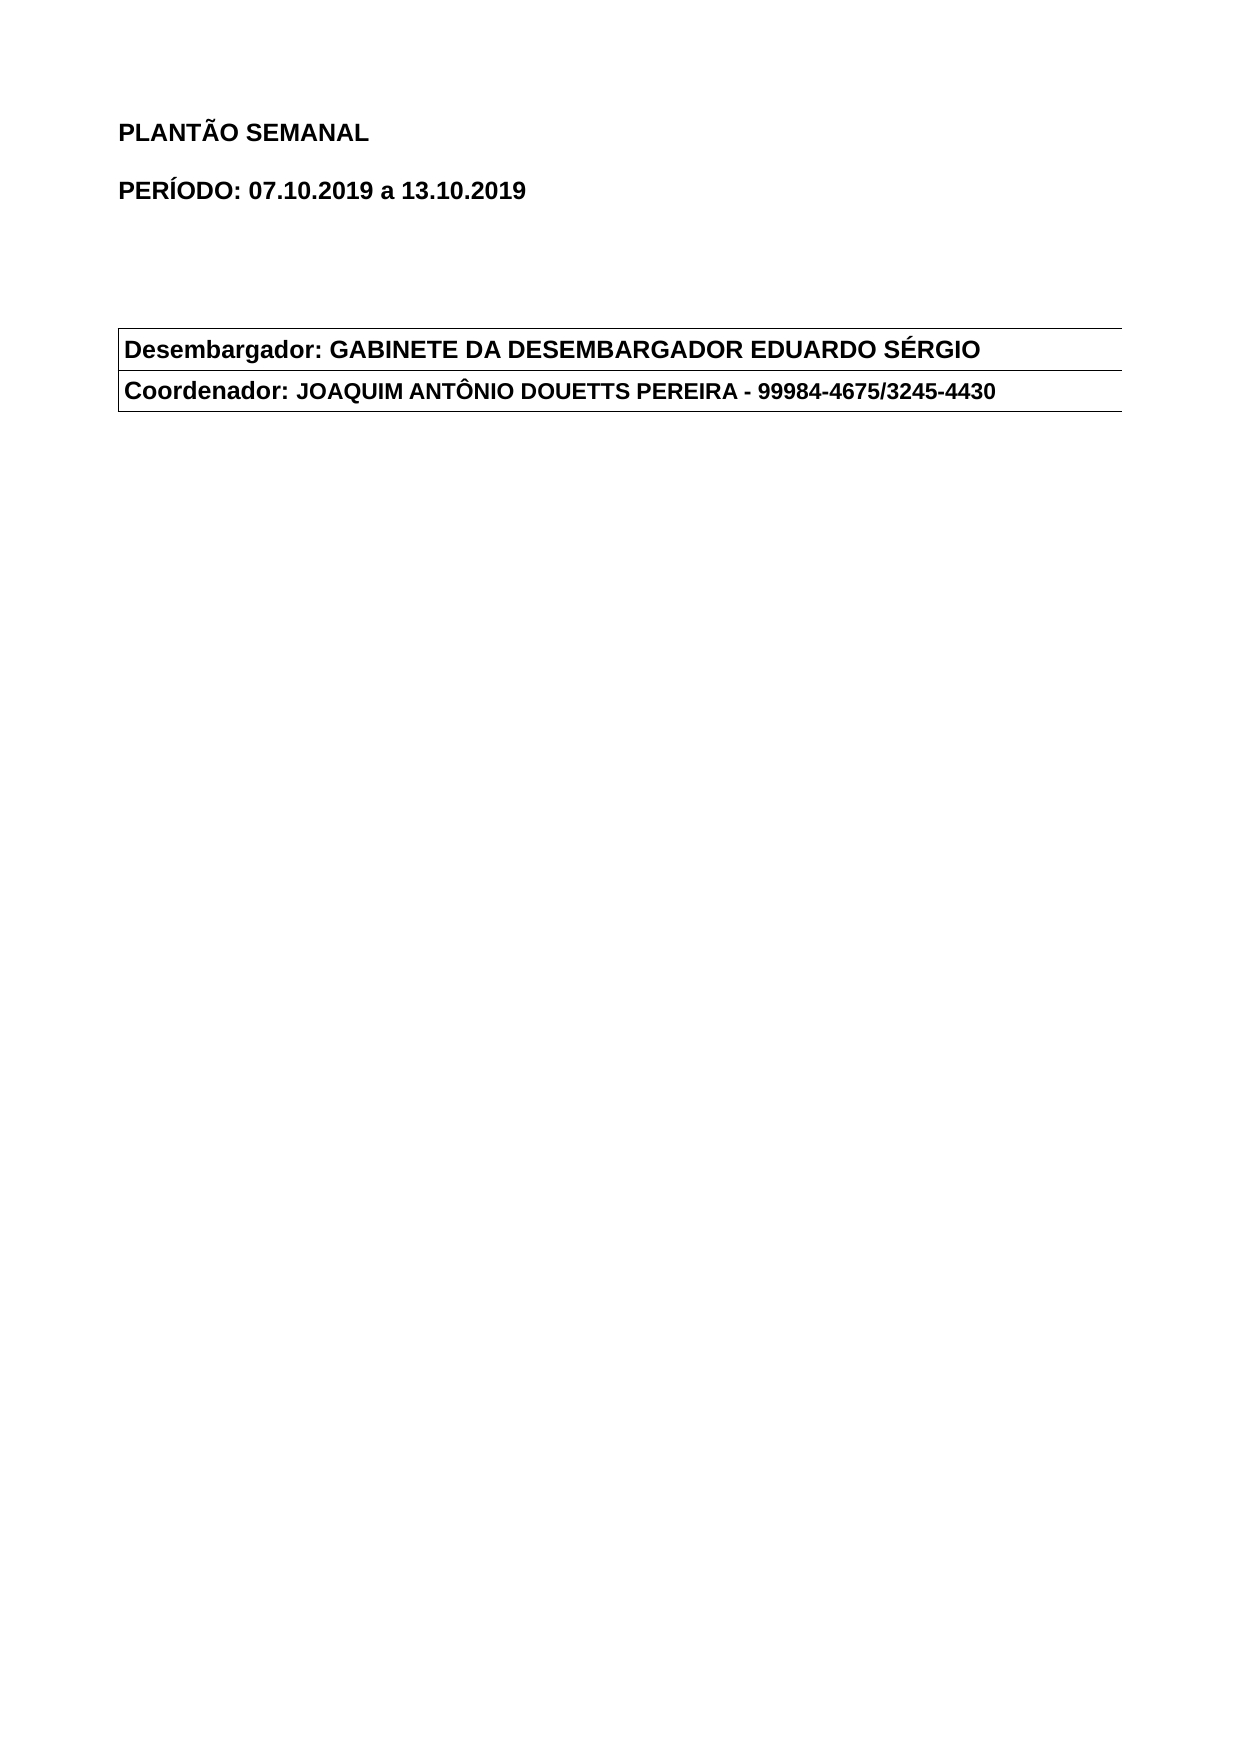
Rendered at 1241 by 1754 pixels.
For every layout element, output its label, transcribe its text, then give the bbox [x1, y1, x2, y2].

table_header Desembargador: GABINETE DA DESEMBARGADOR EDUARDO SÉRGIO [119, 329, 1122, 369]
table_cell Coordenador: JOAQUIM ANTÔNIO DOUETTS PEREIRA - 99984-4675/3245-4430 [119, 371, 1122, 411]
text PLANTÃO SEMANAL [118, 118, 1122, 147]
text PERÍODO: 07.10.2019 a 13.10.2019 [118, 176, 1122, 204]
